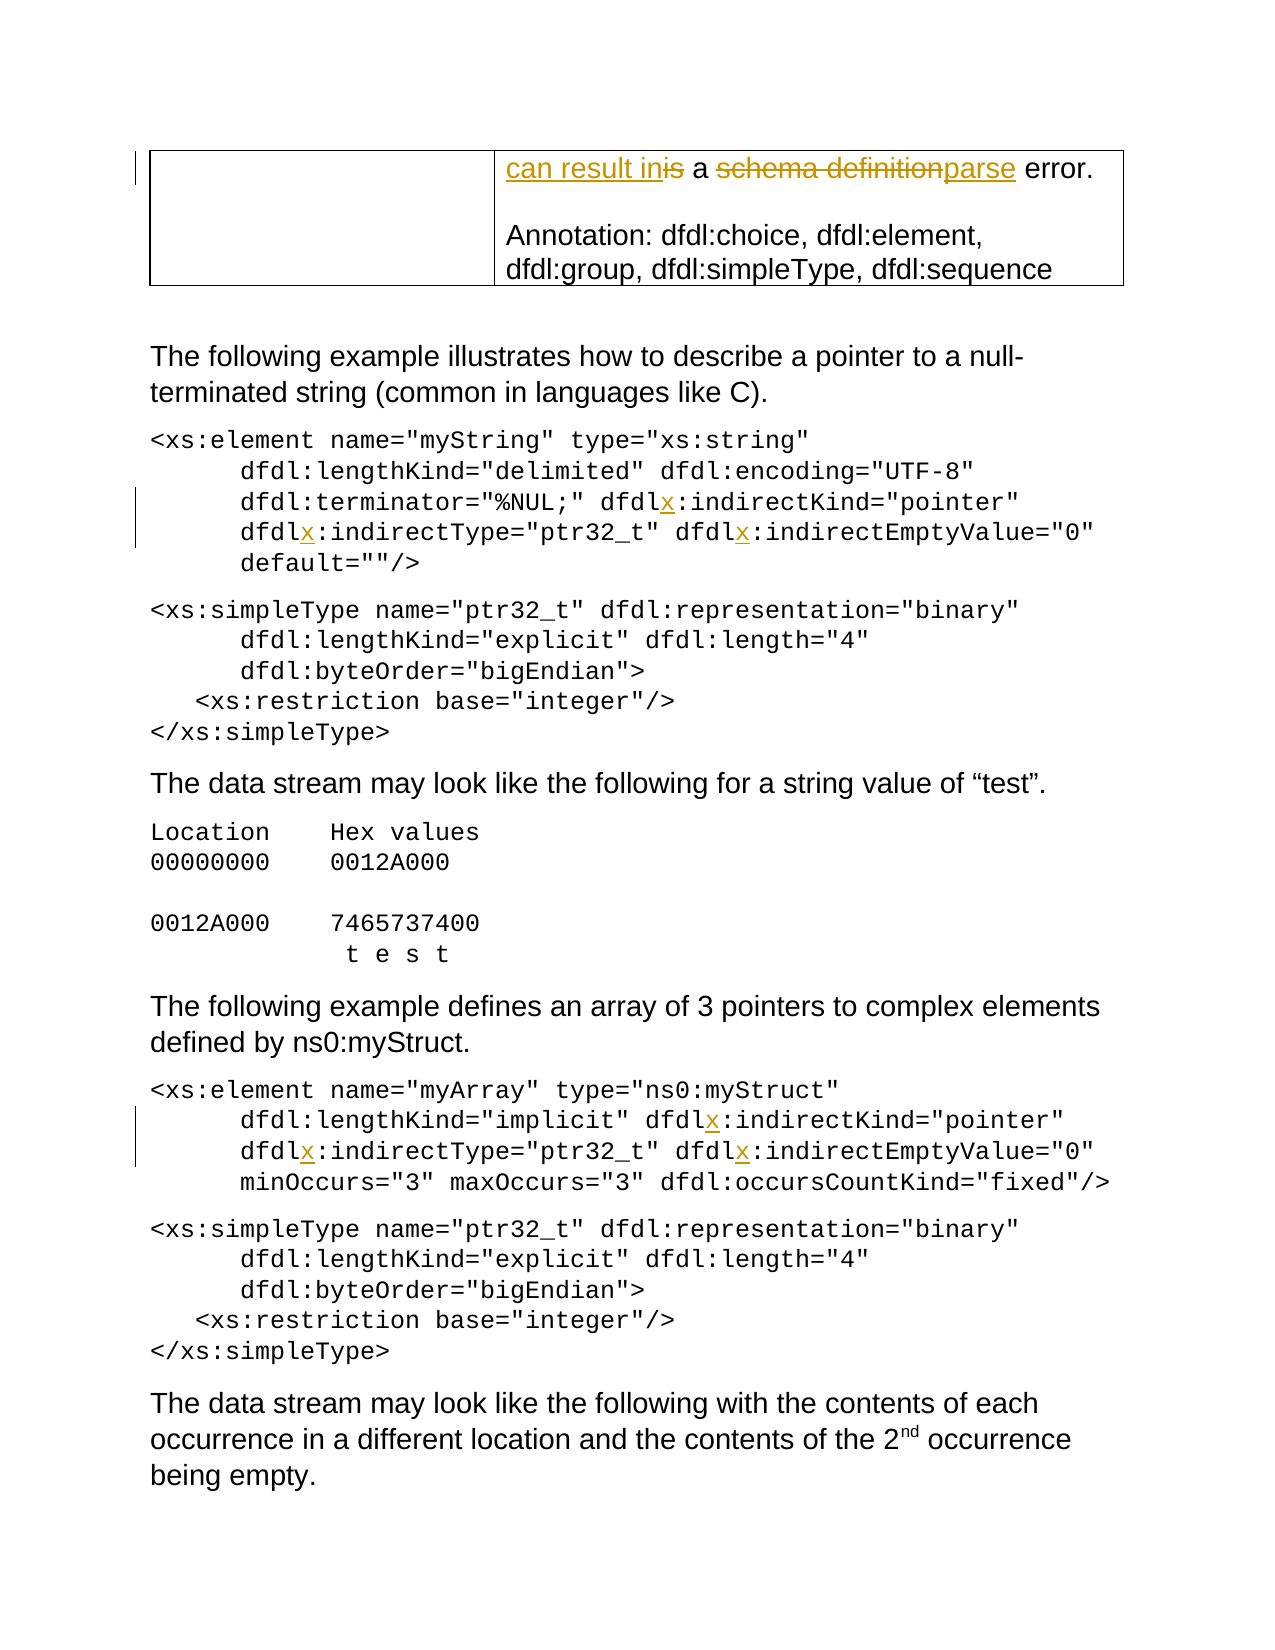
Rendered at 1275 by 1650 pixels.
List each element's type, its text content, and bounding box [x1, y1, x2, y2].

text Location Hex values 00000000 0012A000 0012A000 7465737400 t e s t [150, 819, 1125, 970]
table_cell [151, 151, 494, 285]
text <xs:element name="myArray" type="ns0:myStruct" dfdl:lengthKind="implicit" dfdlx:indirectKind="pointer" dfdlx:indirectType="ptr32_t" dfdlx:indirectEmptyValue="0" minOccurs="3" maxOccurs="3" dfdl:occursCountKind="fixed"/> [150, 1078, 1125, 1197]
text The following example defines an array of 3 pointers to complex elements defined by ns0:myStruct. [150, 989, 1125, 1058]
text The data stream may look like the following for a string value of “test”. [150, 767, 1125, 800]
text The following example illustrates how to describe a pointer to a null-terminated string (common in languages like C). [150, 339, 1125, 409]
text <xs:simpleType name="ptr32_t" dfdl:representation="binary" dfdl:lengthKind="explicit" dfdl:length="4" dfdl:byteOrder="bigEndian"> <xs:restriction base="integer"/> </xs:simpleType> [150, 597, 1125, 748]
text <xs:simpleType name="ptr32_t" dfdl:representation="binary" dfdl:lengthKind="explicit" dfdl:length="4" dfdl:byteOrder="bigEndian"> <xs:restriction base="integer"/> </xs:simpleType> [150, 1216, 1125, 1367]
text The data stream may look like the following with the contents of each occurrence in a different location and the contents of the 2nd occurrence being empty. [150, 1386, 1125, 1491]
table_cell Integer Specifies the indirection value that indicates when the data content is empty. If this property is specified, all underlying elements must contain a default value specification or it can result in a parse error. Annotation: dfdl:choice, dfdl:element, dfdl:group, dfdl:simpleType, dfdl:sequence [495, 151, 1123, 285]
text <xs:element name="myString" type="xs:string" dfdl:lengthKind="delimited" dfdl:encoding="UTF-8" dfdl:terminator="%NUL;" dfdlx:indirectKind="pointer" dfdlx:indirectType="ptr32_t" dfdlx:indirectEmptyValue="0" default=""/> [150, 428, 1125, 578]
